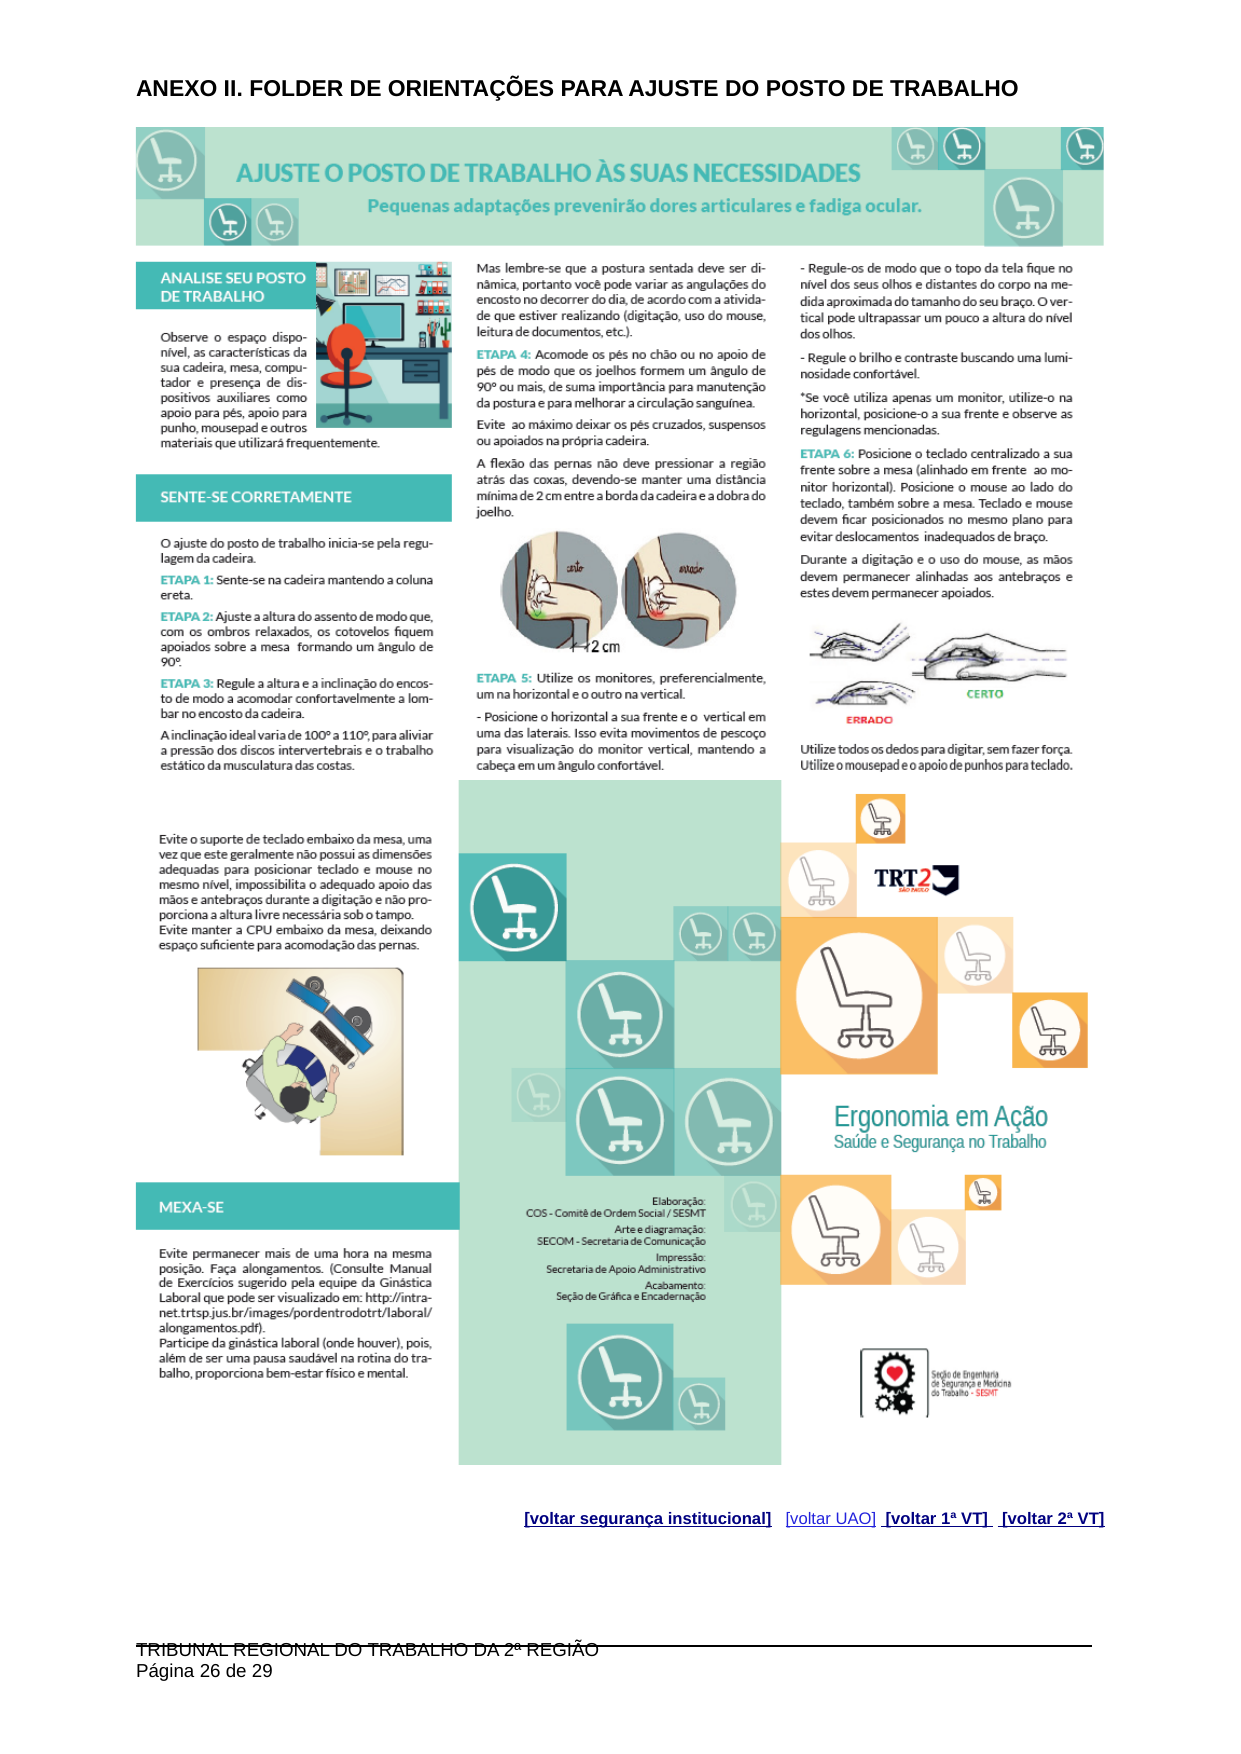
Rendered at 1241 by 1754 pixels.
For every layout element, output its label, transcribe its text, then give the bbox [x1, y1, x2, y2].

text ANEXO II. FOLDER DE ORIENTAÇÕES PARA AJUSTE DO POSTO DE TRABALHO [136, 75, 1104, 101]
text [voltar segurança institucional] [voltar UAO] [voltar 1ª VT] [voltar 2ª VT] [136, 1503, 1104, 1528]
picture [135, 127, 1104, 1465]
text ANEXO III. GLOSSÁRIO [136, 1465, 1104, 1491]
